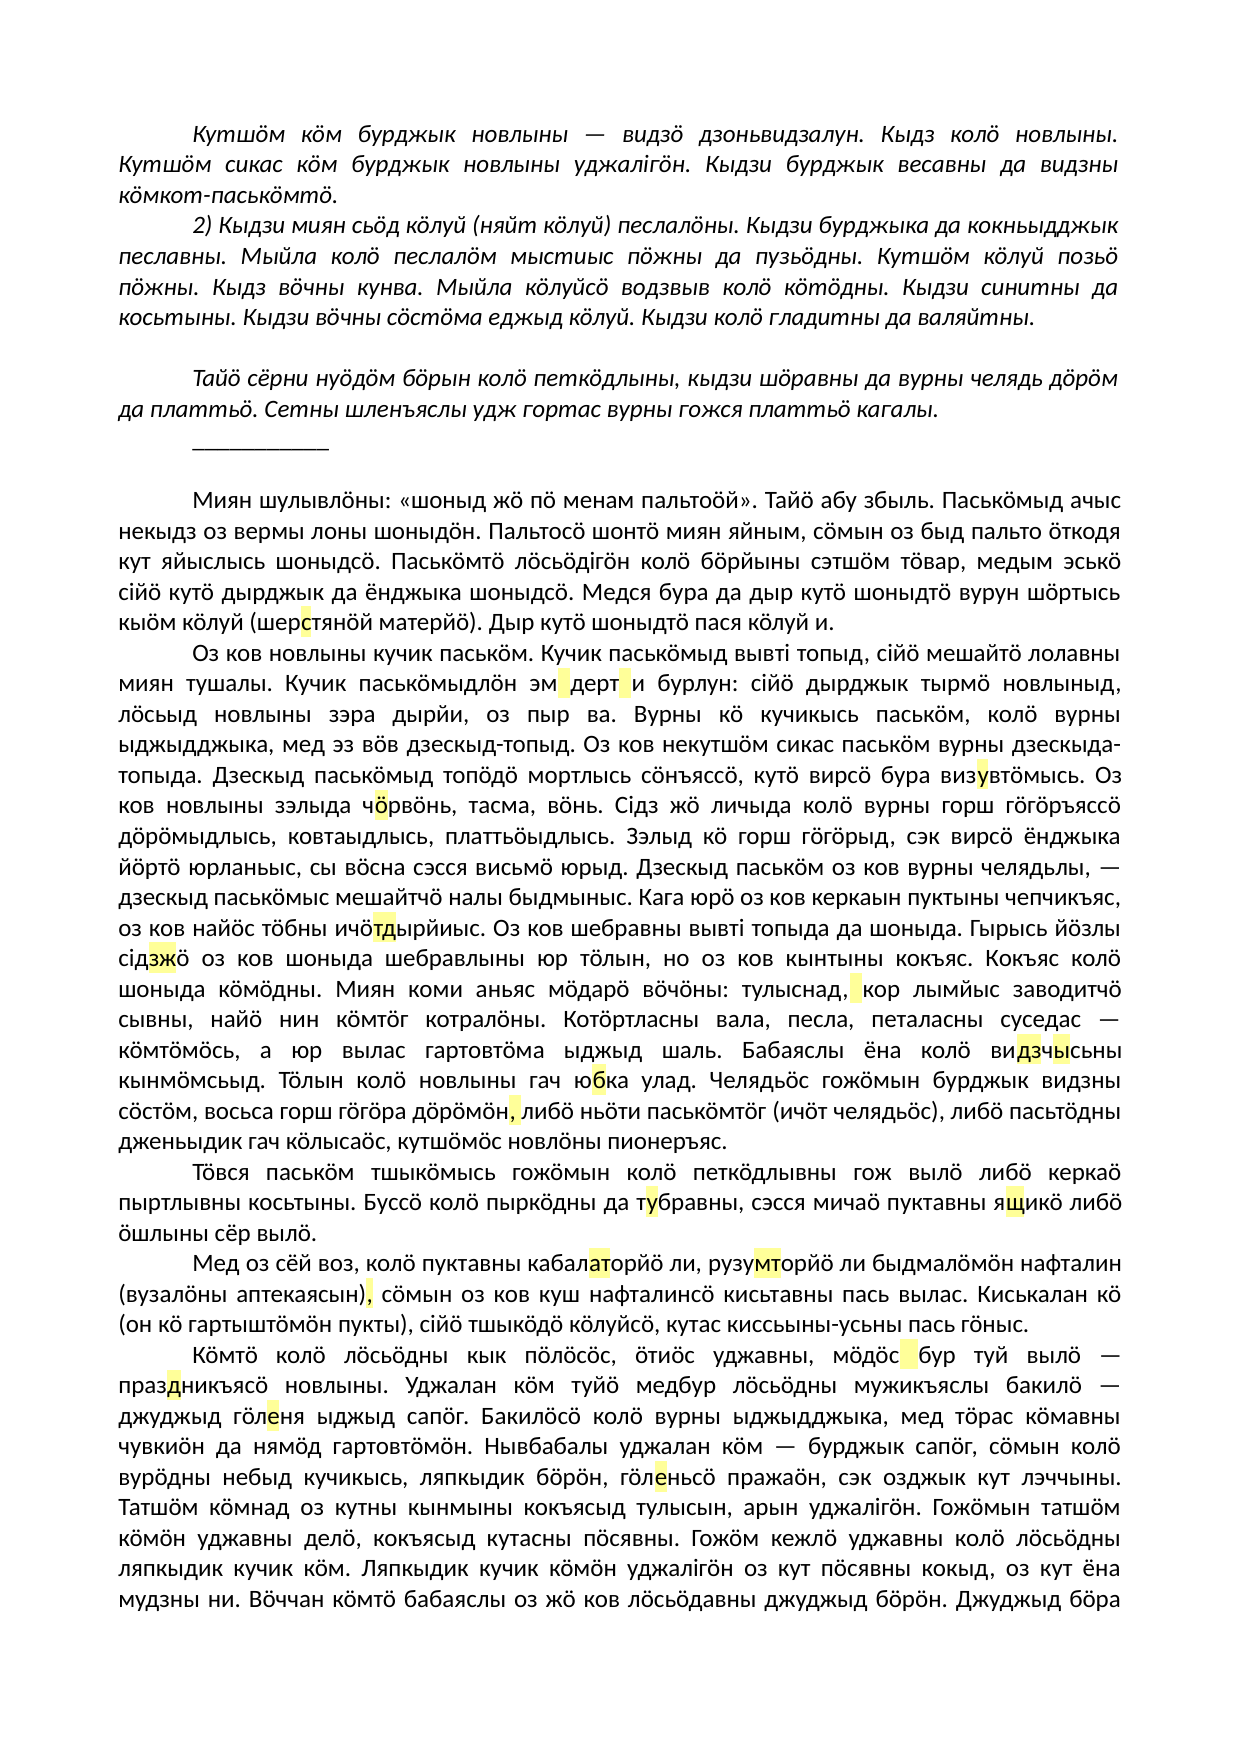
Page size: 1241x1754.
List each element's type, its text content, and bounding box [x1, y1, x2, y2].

text ___________ [118, 423, 1122, 454]
text Мед оз сёй воз, колӧ пуктавны кабалаторйӧ ли, рузумторйӧ ли быдмалӧмӧн нафталин (вузалӧны аптекаясын), сӧмын оз ков куш нафталинсӧ кисьтавны пась вылас. Киськалан кӧ (он кӧ гартыштӧмӧн пукты), сійӧ тшыкӧдӧ кӧлуйсӧ, кутас киссьыны-усьны пась гӧныс. [118, 1247, 1122, 1339]
text Миян шулывлӧны: «шоныд жӧ пӧ менам пальтоӧй». Тайӧ абу збыль. Паськӧмыд ачыс некыдз оз вермы лоны шоныдӧн. Пальтосӧ шонтӧ миян яйным, сӧмын оз быд пальто ӧткодя кут яйыслысь шоныдсӧ. Паськӧмтӧ лӧсьӧдігӧн колӧ бӧрйыны сэтшӧм тӧвар, медым эськӧ сійӧ кутӧ дырджык да ёнджыка шоныдсӧ. Медся бура да дыр кутӧ шоныдтӧ вурун шӧртысь кыӧм кӧлуй (шерстянӧй матерйӧ). Дыр кутӧ шоныдтӧ пася кӧлуй и. [118, 484, 1122, 637]
text Кутшӧм кӧм бурджык новлыны — видзӧ дзоньвидзалун. Кыдз колӧ новлыны. Кутшӧм сикас кӧм бурджык новлыны уджалігӧн. Кыдзи бурджык весавны да видзны кӧмкот-паськӧмтӧ. [118, 118, 1122, 210]
text 2) Кыдзи миян сьӧд кӧлуй (няйт кӧлуй) песлалӧны. Кыдзи бурджыка да кокньыдджык пеславны. Мыйла колӧ песлалӧм мыстиыс пӧжны да пузьӧдны. Кутшӧм кӧлуй позьӧ пӧжны. Кыдз вӧчны кунва. Мыйла кӧлуйсӧ водзвыв колӧ кӧтӧдны. Кыдзи синитны да косьтыны. Кыдзи вӧчны сӧстӧма еджыд кӧлуй. Кыдзи колӧ гладитны да валяйтны. [118, 210, 1122, 332]
text Тӧвся паськӧм тшыкӧмысь гожӧмын колӧ петкӧдлывны гож вылӧ либӧ керкаӧ пыртлывны косьтыны. Буссӧ колӧ пыркӧдны да тубравны, сэсся мичаӧ пуктавны ящикӧ либӧ ӧшлыны сёр вылӧ. [118, 1156, 1122, 1247]
text Оз ков новлыны кучик паськӧм. Кучик паськӧмыд вывті топыд, сійӧ мешайтӧ лолавны миян тушалы. Кучик паськӧмыдлӧн эм дерт и бурлун: сійӧ дырджык тырмӧ новлыныд, лӧсьыд новлыны зэра дырйи, оз пыр ва. Вурны кӧ кучикысь паськӧм, колӧ вурны ыджыдджыка, мед эз вӧв дзескыд-топыд. Оз ков некутшӧм сикас паськӧм вурны дзескыда-топыда. Дзескыд паськӧмыд топӧдӧ мортлысь сӧнъяссӧ, кутӧ вирсӧ бура визувтӧмысь. Оз ков новлыны зэлыда чӧрвӧнь, тасма, вӧнь. Сідз жӧ личыда колӧ вурны горш гӧгӧръяссӧ дӧрӧмыдлысь, ковтаыдлысь, платтьӧыдлысь. Зэлыд кӧ горш гӧгӧрыд, сэк вирсӧ ёнджыка йӧртӧ юрланьыс, сы вӧсна сэсся висьмӧ юрыд. Дзескыд паськӧм оз ков вурны челядьлы, — дзескыд паськӧмыс мешайтчӧ налы быдмыныс. Кага юрӧ оз ков керкаын пуктыны чепчикъяс, оз ков найӧс тӧбны ичӧтдырйиыс. Оз ков шебравны вывті топыда да шоныда. Гырысь йӧзлы сідзжӧ оз ков шоныда шебравлыны юр тӧлын, но оз ков кынтыны кокъяс. Кокъяс колӧ шоныда кӧмӧдны. Миян коми аньяс мӧдарӧ вӧчӧны: тулыснад, кор лымйыс заводитчӧ сывны, найӧ нин кӧмтӧг котралӧны. Котӧртласны вала, песла, петаласны суседас — кӧмтӧмӧсь, а юр вылас гартовтӧма ыджыд шаль. Бабаяслы ёна колӧ видзчысьны кынмӧмсьыд. Тӧлын колӧ новлыны гач юбка улад. Челядьӧс гожӧмын бурджык видзны сӧстӧм, восьса горш гӧгӧра дӧрӧмӧн, либӧ ньӧти паськӧмтӧг (ичӧт челядьӧс), либӧ пасьтӧдны дженьыдик гач кӧлысаӧс, кутшӧмӧс новлӧны пионеръяс. [118, 637, 1122, 1156]
text Кӧмтӧ колӧ лӧсьӧдны кык пӧлӧсӧс, ӧтиӧс уджавны, мӧдӧс бур туй вылӧ — праздникъясӧ новлыны. Уджалан кӧм туйӧ медбур лӧсьӧдны мужикъяслы бакилӧ — джуджыд гӧленя ыджыд сапӧг. Бакилӧсӧ колӧ вурны ыджыдджыка, мед тӧрас кӧмавны чувкиӧн да нямӧд гартовтӧмӧн. Нывбабалы уджалан кӧм — бурджык сапӧг, сӧмын колӧ вурӧдны небыд кучикысь, ляпкыдик бӧрӧн, гӧленьсӧ пражаӧн, сэк озджык кут лэччыны. Татшӧм кӧмнад оз кутны кынмыны кокъясыд тулысын, арын уджалігӧн. Гожӧмын татшӧм кӧмӧн уджавны делӧ, кокъясыд кутасны пӧсявны. Гожӧм кежлӧ уджавны колӧ лӧсьӧдны ляпкыдик кучик кӧм. Ляпкыдик кучик кӧмӧн уджалігӧн оз кут пӧсявны кокыд, оз кут ёна мудзны ни. Вӧччан кӧмтӧ бабаяслы оз жӧ ков лӧсьӧдавны джуджыд бӧрӧн. Джуджыд бӧра [118, 1339, 1122, 1614]
text Тайӧ сёрни нуӧдӧм бӧрын колӧ петкӧдлыны, кыдзи шӧравны да вурны челядь дӧрӧм да платтьӧ. Сетны шленъяслы удж гортас вурны гожся платтьӧ кагалы. [118, 362, 1122, 423]
